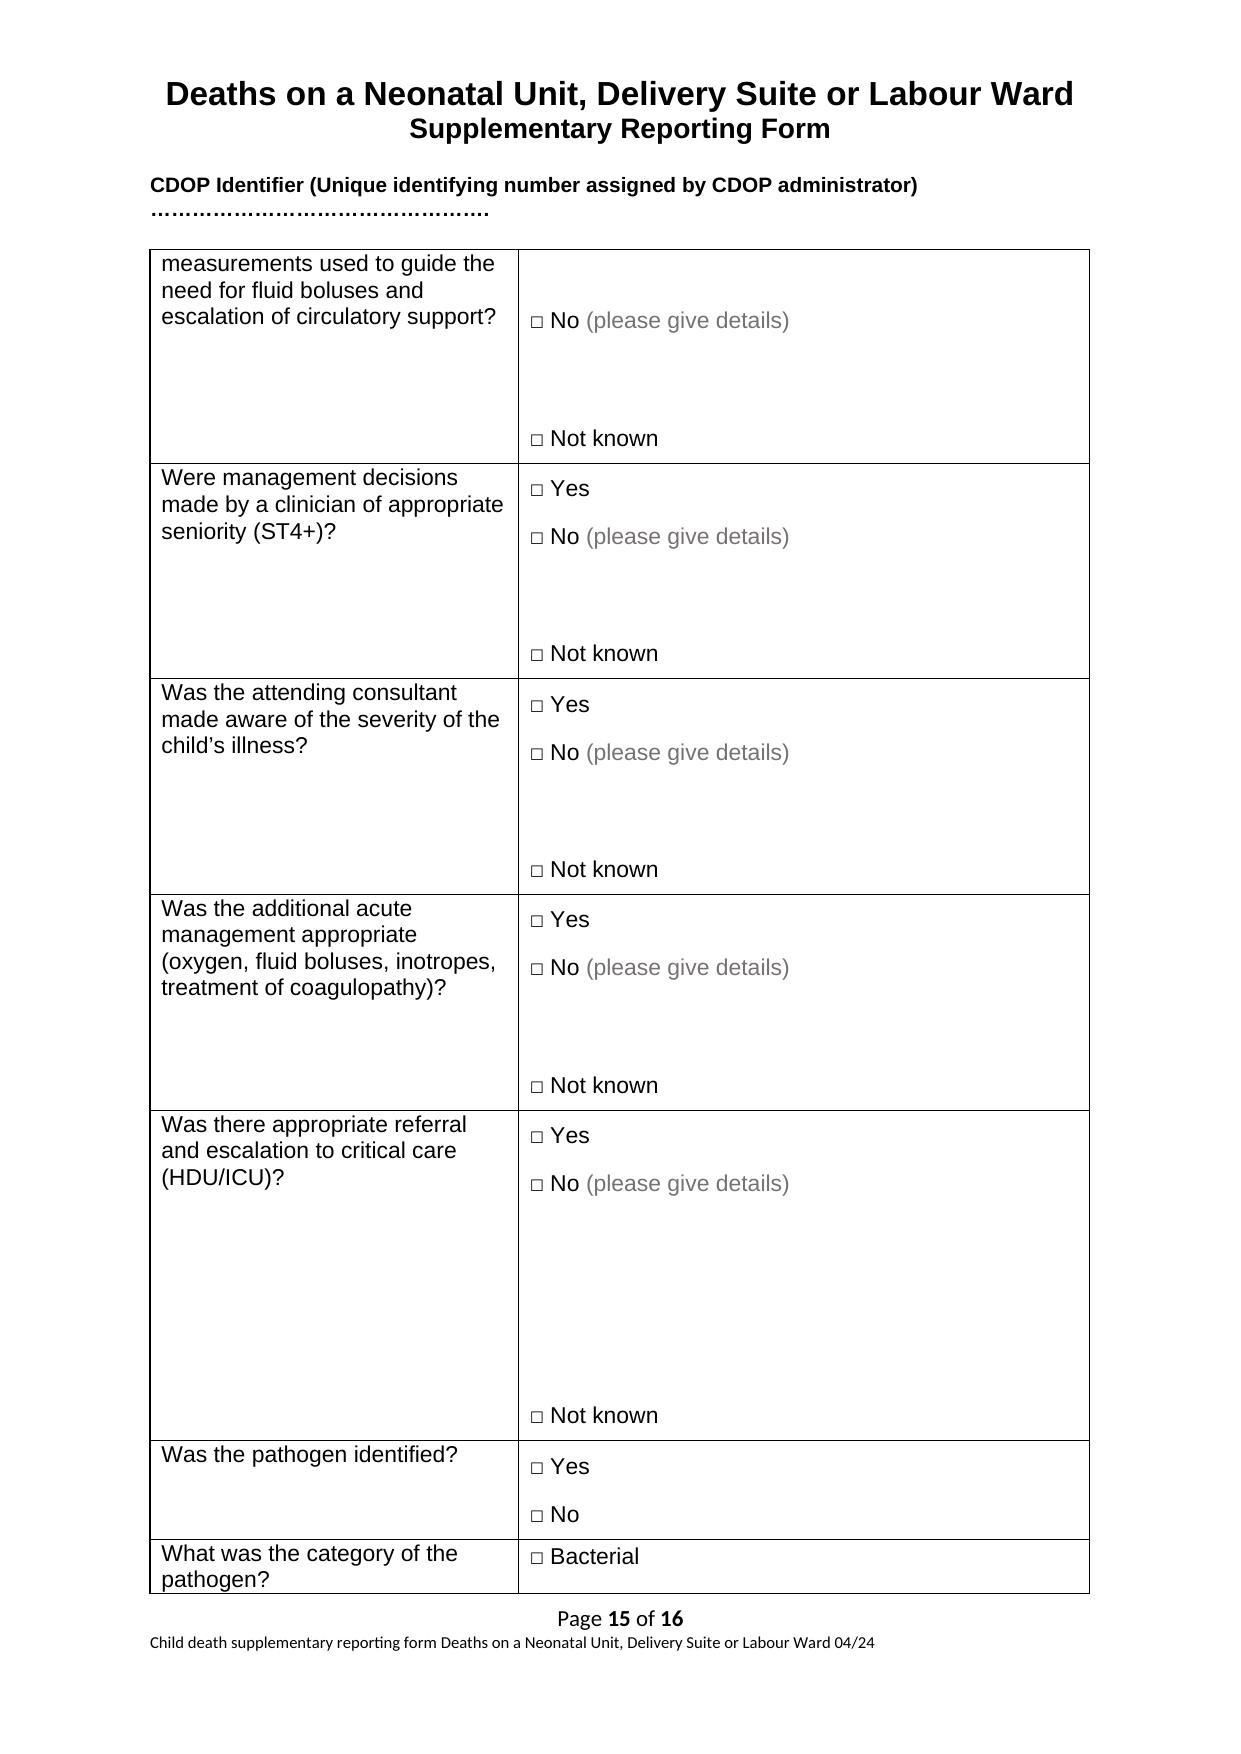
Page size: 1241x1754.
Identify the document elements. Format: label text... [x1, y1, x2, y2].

table_cell What was the category of the pathogen? [151, 1540, 518, 1592]
table_cell ☐ Yes ☐ No [519, 1441, 1089, 1539]
table_cell ☐ Bacterial [519, 1540, 1089, 1592]
table_cell Was there appropriate referral and escalation to critical care (HDU/ICU)? [151, 1111, 518, 1440]
table_cell Were management decisions made by a clinician of appropriate seniority (ST4+)? [151, 464, 518, 678]
table_cell ☐ Yes ☐ No (please give details) ☐ Not known [519, 1111, 1089, 1440]
table_cell ☐ Yes ☐ No (please give details) ☐ Not known [519, 679, 1089, 894]
table_cell ☐ Yes ☐ No (please give details) ☐ Not known [519, 895, 1089, 1110]
table_cell ☐ No (please give details) ☐ Not known [519, 250, 1089, 462]
table_cell ☐ Yes ☐ No (please give details) ☐ Not known [519, 464, 1089, 678]
table_cell Was the pathogen identified? [151, 1441, 518, 1539]
table_cell measurements used to guide the need for fluid boluses and escalation of circulatory support? [151, 250, 518, 462]
table_cell Was the additional acute management appropriate (oxygen, fluid boluses, inotropes, treatment of coagulopathy)? [151, 895, 518, 1110]
table_cell Was the attending consultant made aware of the severity of the child’s illness? [151, 679, 518, 894]
